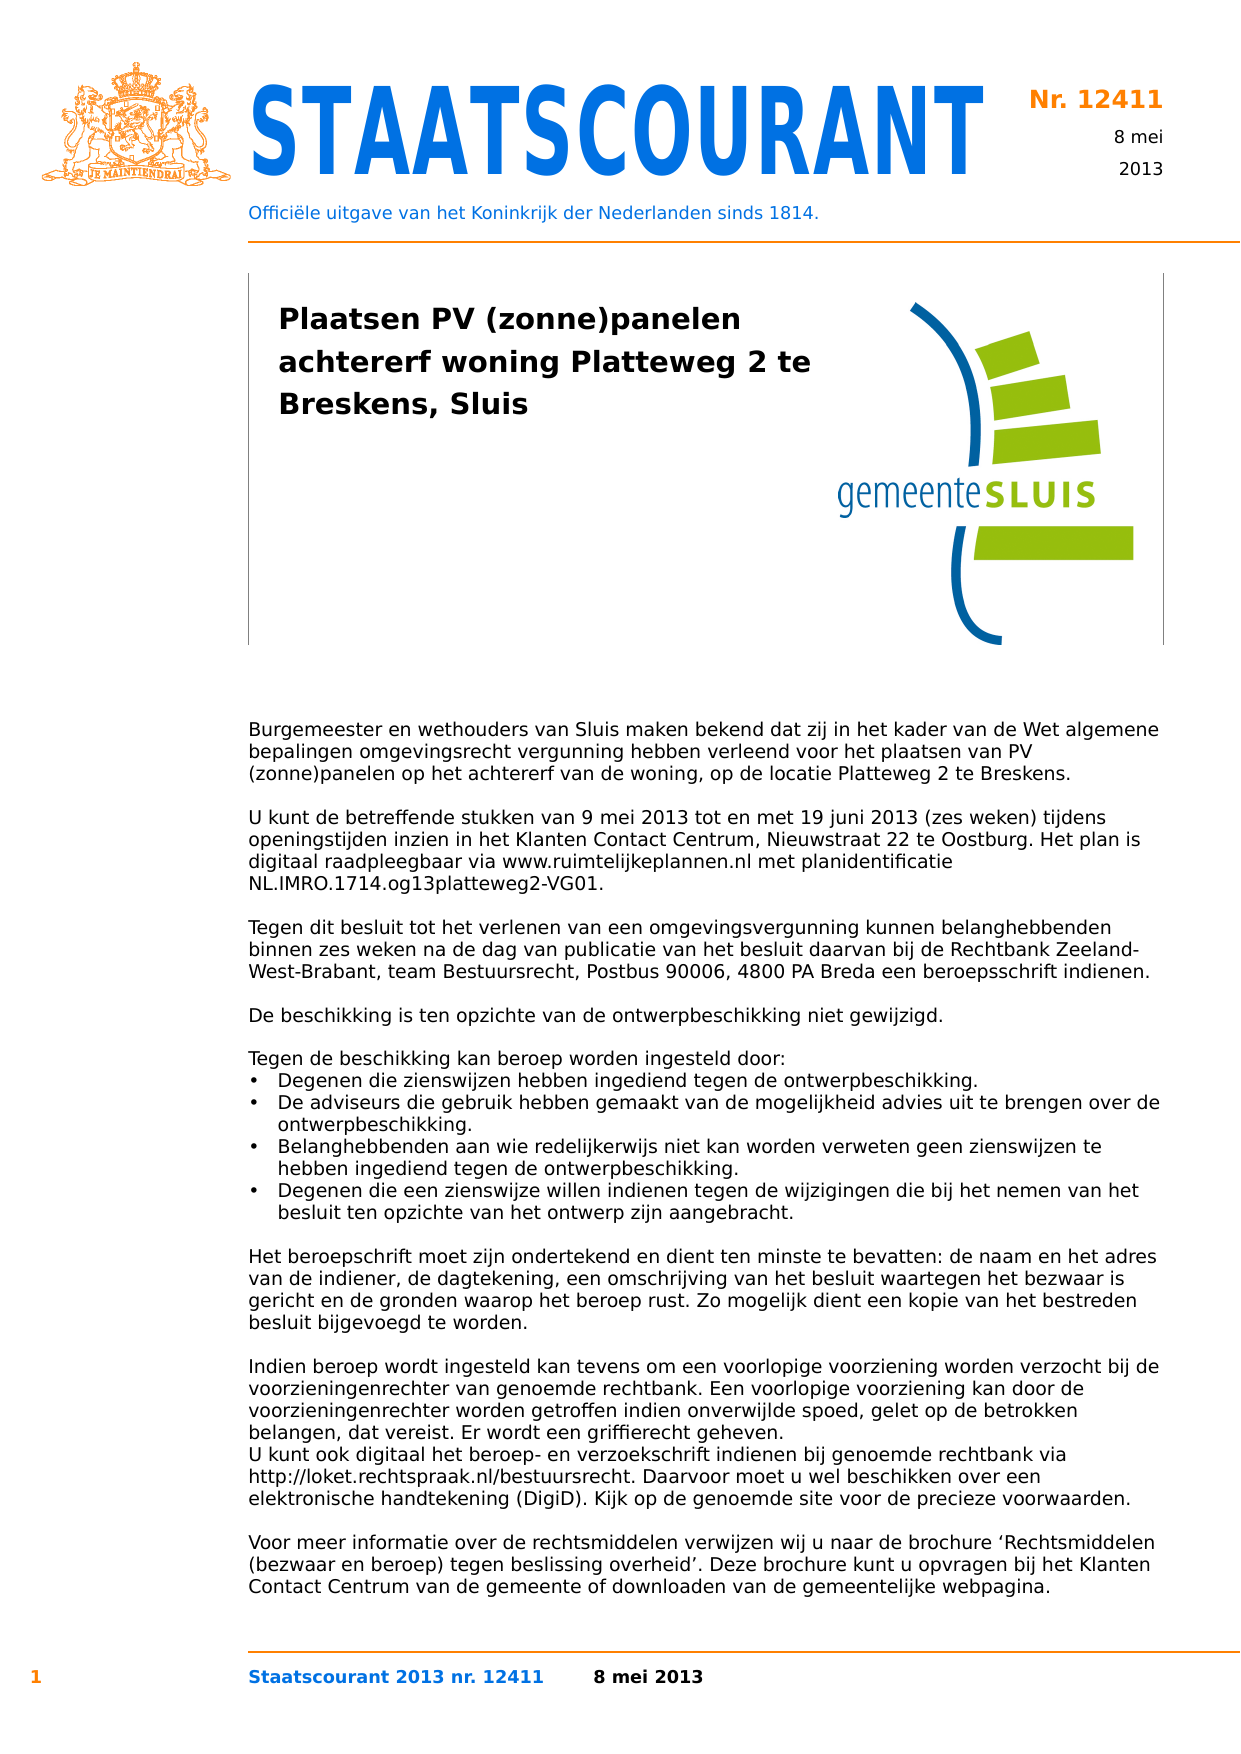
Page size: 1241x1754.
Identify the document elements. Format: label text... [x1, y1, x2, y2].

table_cell Officiële uitgave van het Koninkrijk der Nederlanden sinds 1814. [248, 203, 1240, 241]
text • De adviseurs die gebruik hebben gemaakt van de mogelijkheid advies uit te brengen over de ontwerpbeschikking. [248, 1092, 1163, 1136]
table_header STAATSCOURANT [248, 62, 998, 203]
text • Belanghebbenden aan wie redelijkerwijs niet kan worden verweten geen zienswijzen te hebben ingediend tegen de ontwerpbeschikking. [248, 1136, 1163, 1180]
text U kunt ook digitaal het beroep- en verzoekschrift indienen bij genoemde rechtbank via http://loket.rechtspraak.nl/bestuursrecht. Daarvoor moet u wel beschikken over een elektronische handtekening (DigiD). Kijk op de genoemde site voor de precieze voorwaarden. [248, 1444, 1163, 1510]
text De beschikking is ten opzichte van de ontwerpbeschikking niet gewijzigd. [248, 1004, 1163, 1026]
text Tegen de beschikking kan beroep worden ingesteld door: [248, 1048, 1163, 1070]
text Burgemeester en wethouders van Sluis maken bekend dat zij in het kader van de Wet algemene bepalingen omgevingsrecht vergunning hebben verleend voor het plaatsen van PV (zonne)panelen op het achtererf van de woning, op de locatie Platteweg 2 te Breskens. [248, 719, 1163, 785]
table_header [25, 62, 248, 241]
text Indien beroep wordt ingesteld kan tevens om een voorlopige voorziening worden verzocht bij de voorzieningenrechter van genoemde rechtbank. Een voorlopige voorziening kan door de voorzieningenrechter worden getroffen indien onverwijlde spoed, gelet op de betrokken belangen, dat vereist. Er wordt een griffierecht geheven. [248, 1356, 1163, 1444]
picture [41, 62, 231, 186]
picture [838, 302, 1134, 645]
text • Degenen die zienswijzen hebben ingediend tegen de ontwerpbeschikking. [248, 1070, 1163, 1092]
table_cell 2013 [998, 153, 1240, 203]
text Het beroepschrift moet zijn ondertekend en dient ten minste te bevatten: de naam en het adres van de indiener, de dagtekening, een omschrijving van het besluit waartegen het bezwaar is gericht en de gronden waarop het beroep rust. Zo mogelijk dient een kopie van het bestreden besluit bijgevoegd te worden. [248, 1246, 1163, 1334]
text Voor meer informatie over de rechtsmiddelen verwijzen wij u naar de brochure ‘Rechtsmiddelen (bezwaar en beroep) tegen beslissing overheid’. Deze brochure kunt u opvragen bij het Klanten Contact Centrum van de gemeente of downloaden van de gemeentelijke webpagina. [248, 1532, 1163, 1597]
text U kunt de betreffende stukken van 9 mei 2013 tot en met 19 juni 2013 (zes weken) tijdens openingstijden inzien in het Klanten Contact Centrum, Nieuwstraat 22 te Oostburg. Het plan is digitaal raadpleegbaar via www.ruimtelijkeplannen.nl met planidentificatie NL.IMRO.1714.og13platteweg2-VG01. [248, 807, 1163, 895]
table_header Nr. 12411 [998, 62, 1240, 121]
text • Degenen die een zienswijze willen indienen tegen de wijzigingen die bij het nemen van het besluit ten opzichte van het ontwerp zijn aangebracht. [248, 1180, 1163, 1224]
subtitle Plaatsen PV (zonne)panelen achtererf woning Platteweg 2 te Breskens, Sluis [249, 273, 1163, 645]
table_cell 8 mei [998, 121, 1240, 153]
text Tegen dit besluit tot het verlenen van een omgevingsvergunning kunnen belanghebbenden binnen zes weken na de dag van publicatie van het besluit daarvan bij de Rechtbank Zeeland-West-Brabant, team Bestuursrecht, Postbus 90006, 4800 PA Breda een beroepsschrift indienen. [248, 917, 1163, 983]
